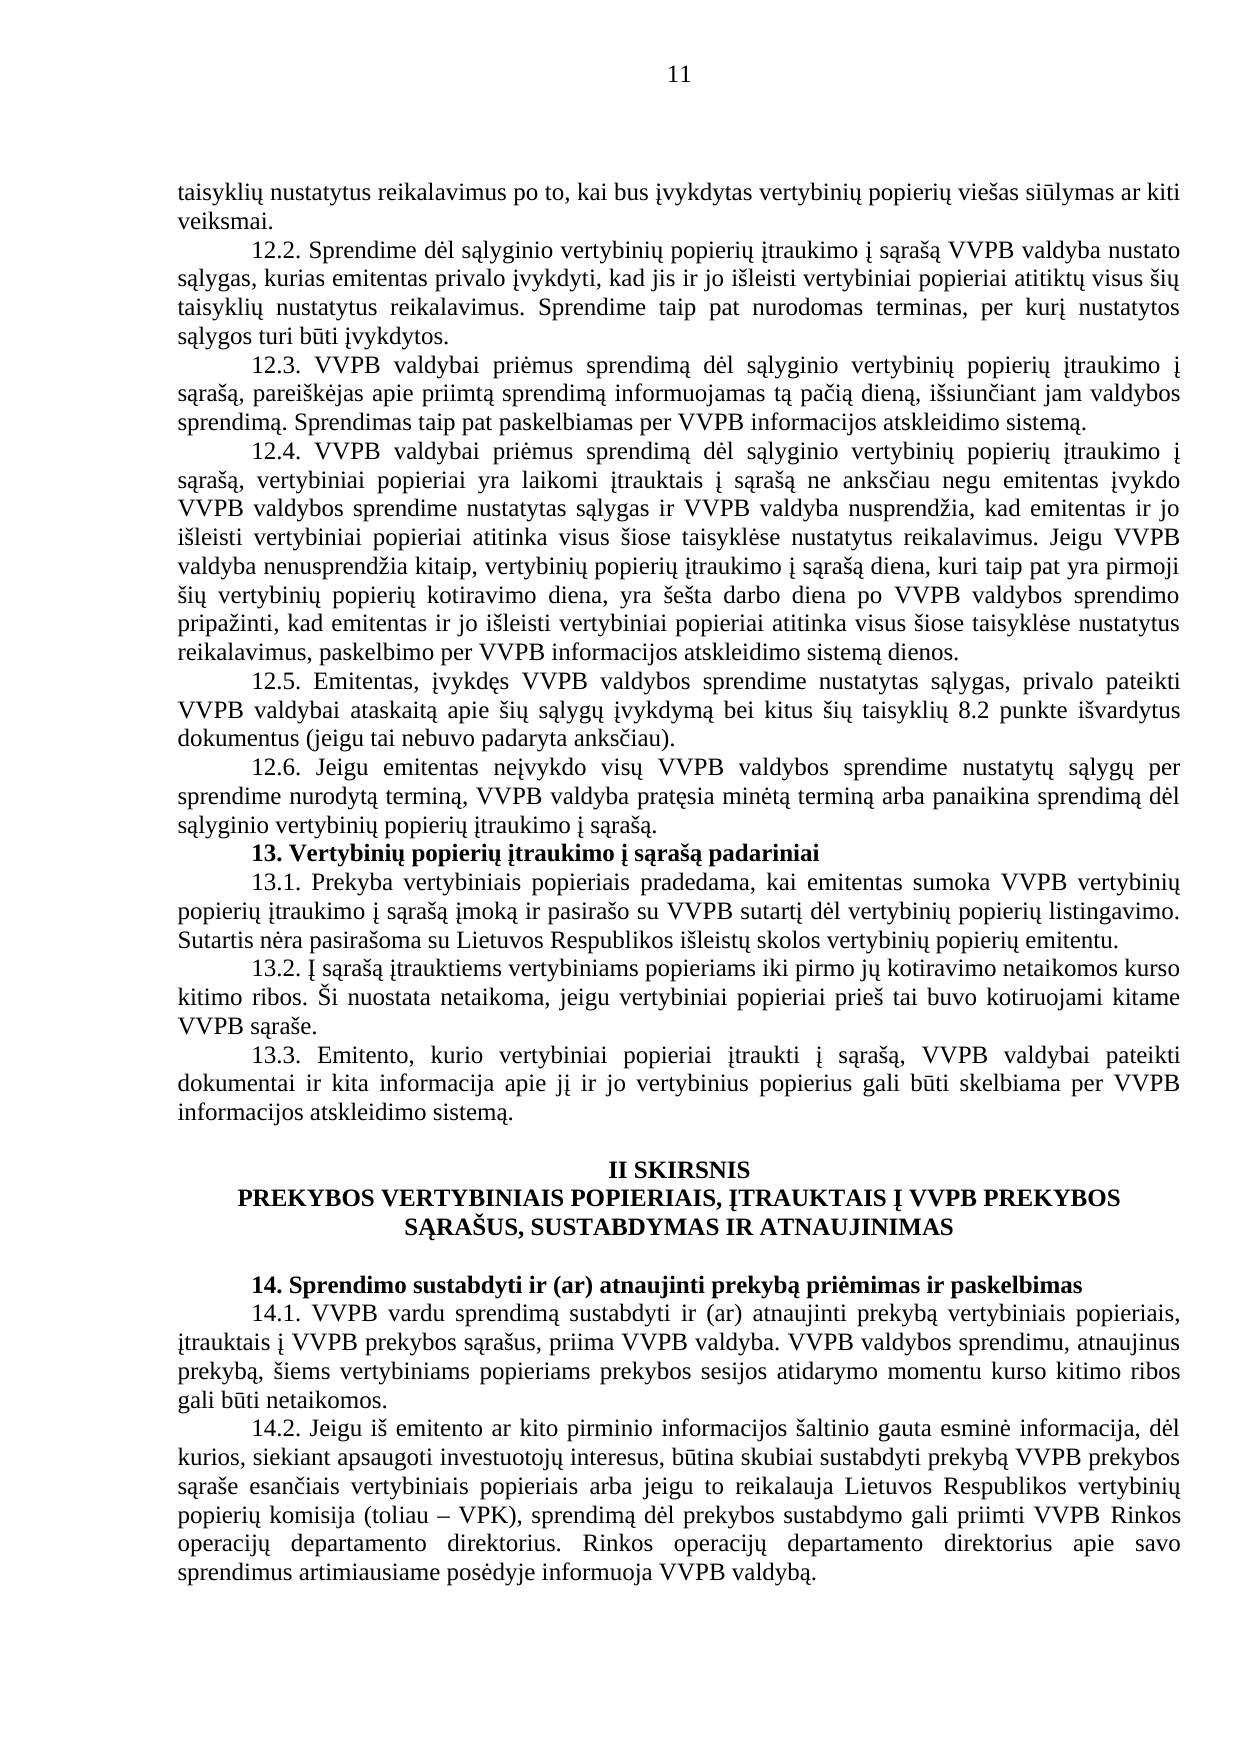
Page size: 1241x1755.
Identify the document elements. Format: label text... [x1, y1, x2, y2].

text 13.1. Prekyba vertybiniais popieriais pradedama, kai emitentas sumoka VVPB vertybinių popierių įtraukimo į sąrašą įmoką ir pasirašo su VVPB sutartį dėl vertybinių popierių listingavimo. Sutartis nėra pasirašoma su Lietuvos Respublikos išleistų skolos vertybinių popierių emitentu. [177, 867, 1181, 953]
text 12.2. Sprendime dėl sąlyginio vertybinių popierių įtraukimo į sąrašą VVPB valdyba nustato sąlygas, kurias emitentas privalo įvykdyti, kad jis ir jo išleisti vertybiniai popieriai atitiktų visus šių taisyklių nustatytus reikalavimus. Sprendime taip pat nurodomas terminas, per kurį nustatytos sąlygos turi būti įvykdytos. [177, 235, 1181, 350]
text 12.5. Emitentas, įvykdęs VVPB valdybos sprendime nustatytas sąlygas, privalo pateikti VVPB valdybai ataskaitą apie šių sąlygų įvykdymą bei kitus šių taisyklių 8.2 punkte išvardytus dokumentus (jeigu tai nebuvo padaryta anksčiau). [177, 666, 1181, 752]
text 14.1. VVPB vardu sprendimą sustabdyti ir (ar) atnaujinti prekybą vertybiniais popieriais, įtrauktais į VVPB prekybos sąrašus, priima VVPB valdyba. VVPB valdybos sprendimu, atnaujinus prekybą, šiems vertybiniams popieriams prekybos sesijos atidarymo momentu kurso kitimo ribos gali būti netaikomos. [177, 1298, 1181, 1413]
text 12.4. VVPB valdybai priėmus sprendimą dėl sąlyginio vertybinių popierių įtraukimo į sąrašą, vertybiniai popieriai yra laikomi įtrauktais į sąrašą ne anksčiau negu emitentas įvykdo VVPB valdybos sprendime nustatytas sąlygas ir VVPB valdyba nusprendžia, kad emitentas ir jo išleisti vertybiniai popieriai atitinka visus šiose taisyklėse nustatytus reikalavimus. Jeigu VVPB valdyba nenusprendžia kitaip, vertybinių popierių įtraukimo į sąrašą diena, kuri taip pat yra pirmoji šių vertybinių popierių kotiravimo diena, yra šešta darbo diena po VVPB valdybos sprendimo pripažinti, kad emitentas ir jo išleisti vertybiniai popieriai atitinka visus šiose taisyklėse nustatytus reikalavimus, paskelbimo per VVPB informacijos atskleidimo sistemą dienos. [177, 436, 1181, 666]
text 13.2. Į sąrašą įtrauktiems vertybiniams popieriams iki pirmo jų kotiravimo netaikomos kurso kitimo ribos. Ši nuostata netaikoma, jeigu vertybiniai popieriai prieš tai buvo kotiruojami kitame VVPB sąraše. [177, 953, 1181, 1040]
text 12.3. VVPB valdybai priėmus sprendimą dėl sąlyginio vertybinių popierių įtraukimo į sąrašą, pareiškėjas apie priimtą sprendimą informuojamas tą pačią dieną, išsiunčiant jam valdybos sprendimą. Sprendimas taip pat paskelbiamas per VVPB informacijos atskleidimo sistemą. [177, 350, 1181, 436]
text 14.2. Jeigu iš emitento ar kito pirminio informacijos šaltinio gauta esminė informacija, dėl kurios, siekiant apsaugoti investuotojų interesus, būtina skubiai sustabdyti prekybą VVPB prekybos sąraše esančiais vertybiniais popieriais arba jeigu to reikalauja Lietuvos Respublikos vertybinių popierių komisija (toliau – VPK), sprendimą dėl prekybos sustabdymo gali priimti VVPB Rinkos operacijų departamento direktorius. Rinkos operacijų departamento direktorius apie savo sprendimus artimiausiame posėdyje informuoja VVPB valdybą. [177, 1413, 1181, 1586]
text II SKIRSNIS [177, 1155, 1181, 1183]
text 14. Sprendimo sustabdyti ir (ar) atnaujinti prekybą priėmimas ir paskelbimas [177, 1270, 1181, 1298]
text 12.6. Jeigu emitentas neįvykdo visų VVPB valdybos sprendime nustatytų sąlygų per sprendime nurodytą terminą, VVPB valdyba pratęsia minėtą terminą arba panaikina sprendimą dėl sąlyginio vertybinių popierių įtraukimo į sąrašą. [177, 752, 1181, 838]
text SĄRAŠUS, SUSTABDYMAS IR ATNAUJINIMAS [177, 1212, 1181, 1241]
text 13.3. Emitento, kurio vertybiniai popieriai įtraukti į sąrašą, VVPB valdybai pateikti dokumentai ir kita informacija apie jį ir jo vertybinius popierius gali būti skelbiama per VVPB informacijos atskleidimo sistemą. [177, 1040, 1181, 1126]
text PREKYBOS VERTYBINIAIS POPIERIAIS, ĮTRAUKTAIS Į VVPB PREKYBOS [177, 1183, 1181, 1212]
text 13. Vertybinių popierių įtraukimo į sąrašą padariniai [177, 838, 1181, 867]
text taisyklių nustatytus reikalavimus po to, kai bus įvykdytas vertybinių popierių viešas siūlymas ar kiti veiksmai. [177, 177, 1181, 235]
